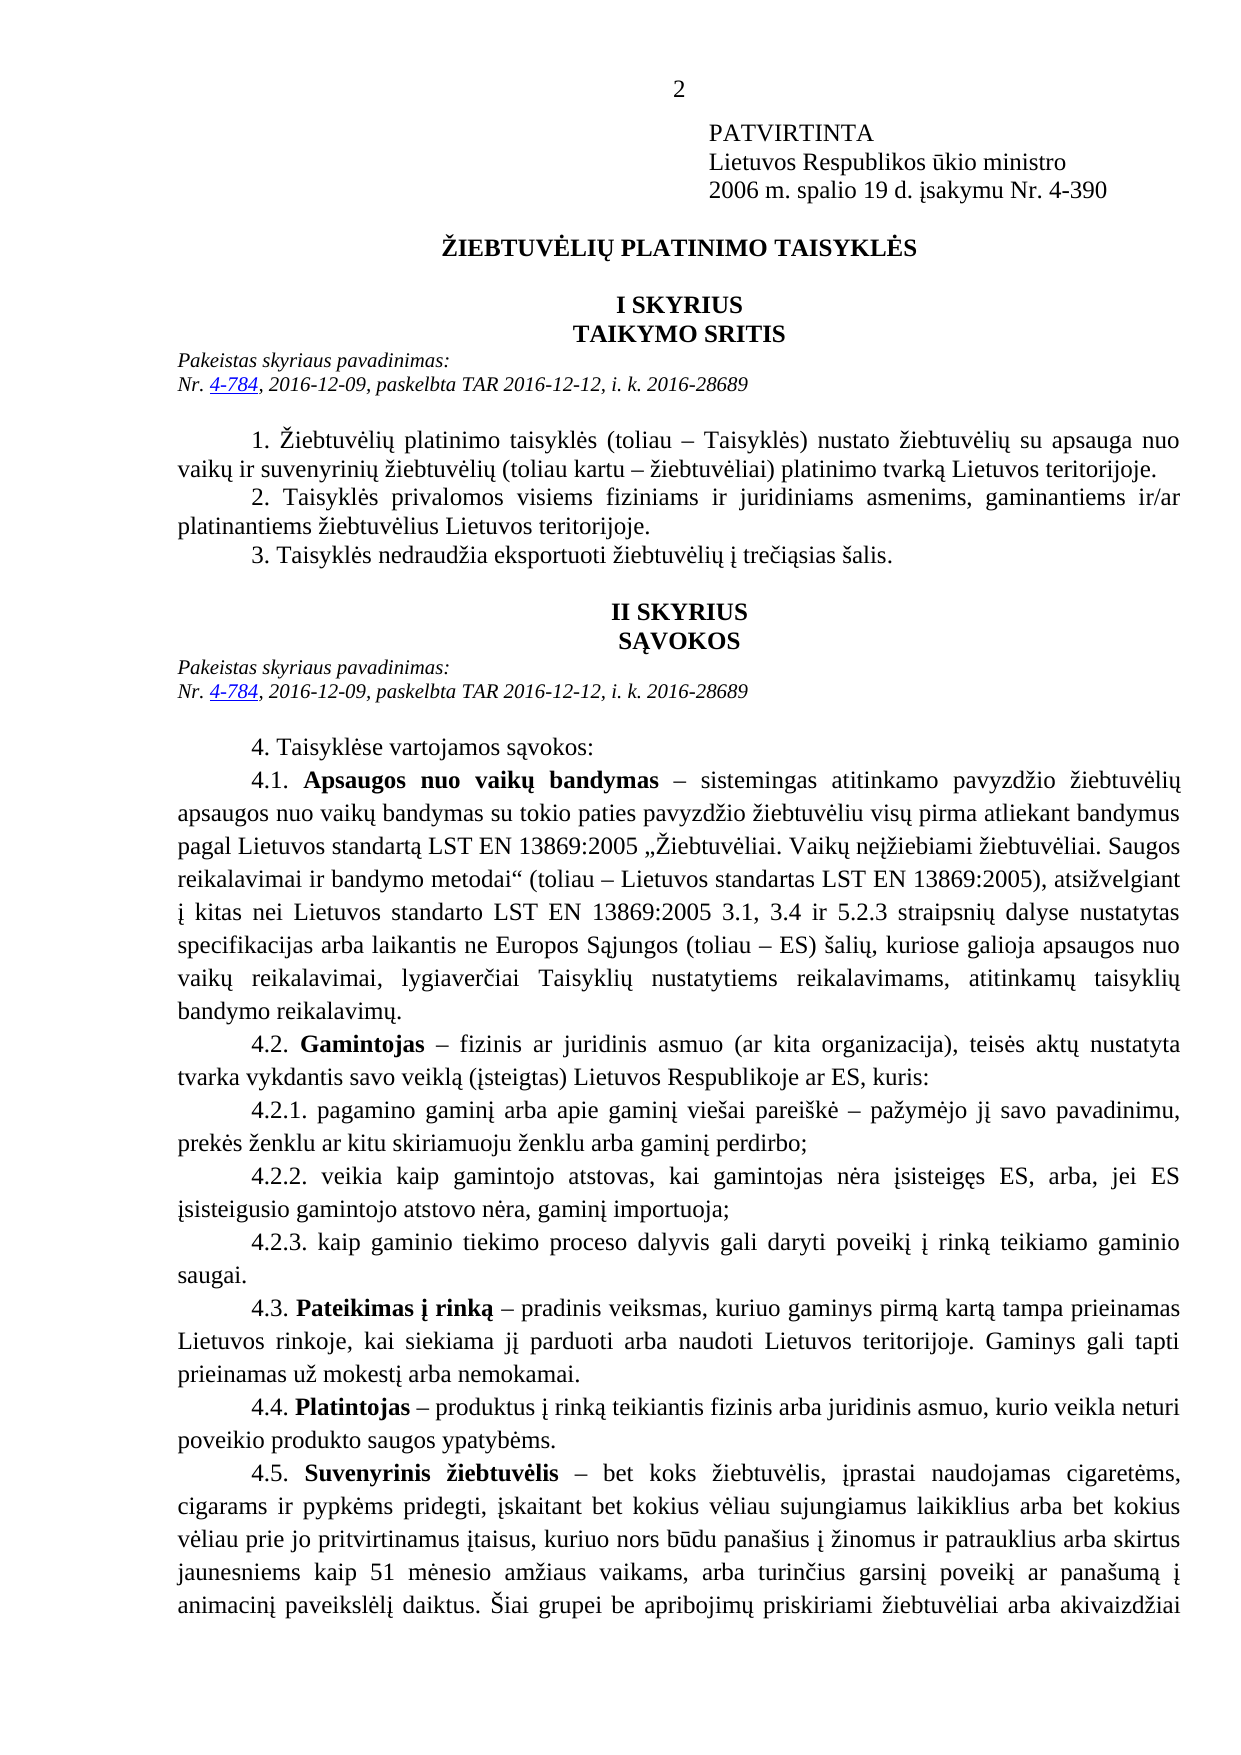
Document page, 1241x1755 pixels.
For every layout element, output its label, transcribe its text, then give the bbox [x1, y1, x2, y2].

text Pakeistas skyriaus pavadinimas: [177, 655, 1181, 679]
text 4. Taisyklėse vartojamos sąvokos: [177, 732, 1181, 761]
text PATVIRTINTA [709, 118, 1181, 147]
text 4.4. Platintojas – produktus į rinką teikiantis fizinis arba juridinis asmuo, kurio veikla neturi poveikio produkto saugos ypatybėms. [177, 1392, 1181, 1454]
text 4.1. Apsaugos nuo vaikų bandymas – sistemingas atitinkamo pavyzdžio žiebtuvėlių apsaugos nuo vaikų bandymas su tokio paties pavyzdžio žiebtuvėliu visų pirma atliekant bandymus pagal Lietuvos standartą LST EN 13869:2005 „Žiebtuvėliai. Vaikų neįžiebiami žiebtuvėliai. Saugos reikalavimai ir bandymo metodai“ (toliau – Lietuvos standartas LST EN 13869:2005), atsižvelgiant į kitas nei Lietuvos standarto LST EN 13869:2005 3.1, 3.4 ir 5.2.3 straipsnių dalyse nustatytas specifikacijas arba laikantis ne Europos Sąjungos (toliau – ES) šalių, kuriose galioja apsaugos nuo vaikų reikalavimai, lygiaverčiai Taisyklių nustatytiems reikalavimams, atitinkamų taisyklių bandymo reikalavimų. [177, 765, 1181, 1025]
text SĄVOKOS [177, 626, 1181, 655]
text Lietuvos Respublikos ūkio ministro [177, 147, 1181, 176]
text Nr. 4-784, 2016-12-09, paskelbta TAR 2016-12-12, i. k. 2016-28689 [177, 372, 1181, 396]
text II SKYRIUS [177, 597, 1181, 626]
text 4.5. Suvenyrinis žiebtuvėlis – bet koks žiebtuvėlis, įprastai naudojamas cigaretėms, cigarams ir pypkėms pridegti, įskaitant bet kokius vėliau sujungiamus laikiklius arba bet kokius vėliau prie jo pritvirtinamus įtaisus, kuriuo nors būdu panašius į žinomus ir patrauklius arba skirtus jaunesniems kaip 51 mėnesio amžiaus vaikams, arba turinčius garsinį poveikį ar panašumą į animacinį paveikslėlį daiktus. Šiai grupei be apribojimų priskiriami žiebtuvėliai arba akivaizdžiai [177, 1458, 1181, 1619]
text 1. Žiebtuvėlių platinimo taisyklės (toliau – Taisyklės) nustato žiebtuvėlių su apsauga nuo vaikų ir suvenyrinių žiebtuvėlių (toliau kartu – žiebtuvėliai) platinimo tvarką Lietuvos teritorijoje. [177, 425, 1181, 482]
text Nr. 4-784, 2016-12-09, paskelbta TAR 2016-12-12, i. k. 2016-28689 [177, 679, 1181, 703]
text 3. Taisyklės nedraudžia eksportuoti žiebtuvėlių į trečiąsias šalis. [177, 540, 1181, 569]
text 4.2. Gamintojas – fizinis ar juridinis asmuo (ar kita organizacija), teisės aktų nustatyta tvarka vykdantis savo veiklą (įsteigtas) Lietuvos Respublikoje ar ES, kuris: [177, 1029, 1181, 1091]
text 2. Taisyklės privalomos visiems fiziniams ir juridiniams asmenims, gaminantiems ir/ar platinantiems žiebtuvėlius Lietuvos teritorijoje. [177, 482, 1181, 540]
text ŽIEBTUVĖLIŲ PLATINIMO TAISYKLĖS [177, 233, 1181, 262]
text Pakeistas skyriaus pavadinimas: [177, 348, 1181, 372]
text 2006 m. spalio 19 d. įsakymu Nr. 4-390 [177, 176, 1181, 204]
text 4.3. Pateikimas į rinką – pradinis veiksmas, kuriuo gaminys pirmą kartą tampa prieinamas Lietuvos rinkoje, kai siekiama jį parduoti arba naudoti Lietuvos teritorijoje. Gaminys gali tapti prieinamas už mokestį arba nemokamai. [177, 1293, 1181, 1388]
text 4.2.3. kaip gaminio tiekimo proceso dalyvis gali daryti poveikį į rinką teikiamo gaminio saugai. [177, 1227, 1181, 1289]
text I SKYRIUS [177, 291, 1181, 319]
text 4.2.2. veikia kaip gamintojo atstovas, kai gamintojas nėra įsisteigęs ES, arba, jei ES įsisteigusio gamintojo atstovo nėra, gaminį importuoja; [177, 1161, 1181, 1223]
text 4.2.1. pagamino gaminį arba apie gaminį viešai pareiškė – pažymėjo jį savo pavadinimu, prekės ženklu ar kitu skiriamuoju ženklu arba gaminį perdirbo; [177, 1095, 1181, 1157]
text TAIKYMO SRITIS [177, 319, 1181, 348]
